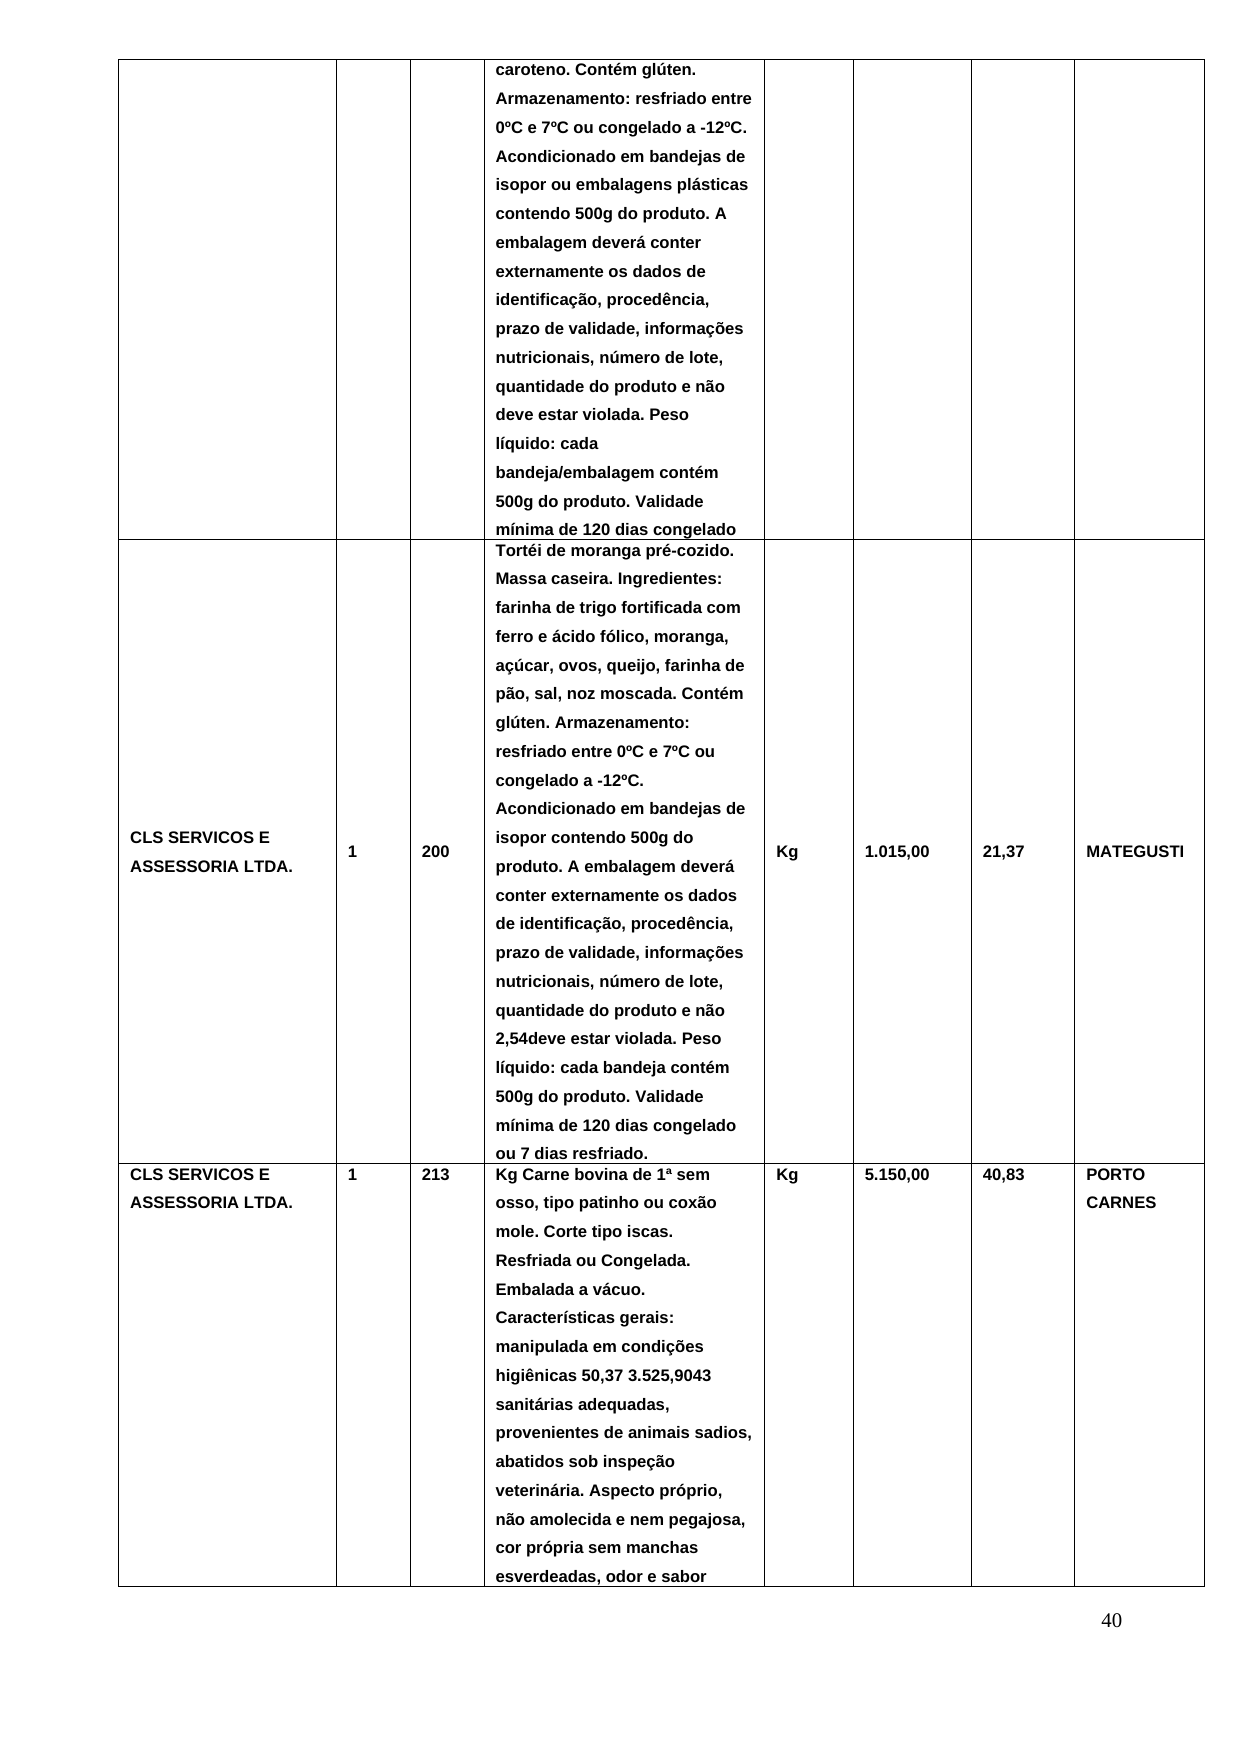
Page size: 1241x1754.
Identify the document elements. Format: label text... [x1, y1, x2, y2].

table_cell [765, 60, 853, 539]
table_cell caroteno. Contém glúten. Armazenamento: resfriado entre 0ºC e 7ºC ou congelado a -12ºC. Acondicionado em bandejas de isopor ou embalagens plásticas contendo 500g do produto. A embalagem deverá conter externamente os dados de identificação, procedência, prazo de validade, informações nutricionais, número de lote, quantidade do produto e não deve estar violada. Peso líquido: cada bandeja/embalagem contém 500g do produto. Validade mínima de 120 dias congelado [485, 60, 764, 539]
table_cell 1 [337, 1164, 410, 1586]
table_cell 200 [411, 540, 484, 1163]
table_cell 5.150,00 [854, 1164, 971, 1586]
table_cell [854, 60, 971, 539]
table_cell Tortéi de moranga pré-cozido. Massa caseira. Ingredientes: farinha de trigo fortificada com ferro e ácido fólico, moranga, açúcar, ovos, queijo, farinha de pão, sal, noz moscada. Contém glúten. Armazenamento: resfriado entre 0ºC e 7ºC ou congelado a -12ºC. Acondicionado em bandejas de isopor contendo 500g do produto. A embalagem deverá conter externamente os dados de identificação, procedência, prazo de validade, informações nutricionais, número de lote, quantidade do produto e não 2,54deve estar violada. Peso líquido: cada bandeja contém 500g do produto. Validade mínima de 120 dias congelado ou 7 dias resfriado. [485, 540, 764, 1163]
table_cell CLS SERVICOS E ASSESSORIA LTDA. [119, 1164, 336, 1586]
table_cell [972, 60, 1074, 539]
table_cell Kg [765, 540, 853, 1163]
table_cell MATEGUSTI [1075, 540, 1204, 1163]
table_cell [411, 60, 484, 539]
table_cell PORTO CARNES [1075, 1164, 1204, 1586]
table_cell [337, 60, 410, 539]
table_cell CLS SERVICOS E ASSESSORIA LTDA. [119, 540, 336, 1163]
table_cell 21,37 [972, 540, 1074, 1163]
table_cell [1075, 60, 1204, 539]
table_cell Kg [765, 1164, 853, 1586]
table_cell Kg Carne bovina de 1ª sem osso, tipo patinho ou coxão mole. Corte tipo iscas. Resfriada ou Congelada. Embalada a vácuo. Características gerais: manipulada em condições higiênicas 50,37 3.525,9043 sanitárias adequadas, provenientes de animais sadios, abatidos sob inspeção veterinária. Aspecto próprio, não amolecida e nem pegajosa, cor própria sem manchas esverdeadas, odor e sabor [485, 1164, 764, 1586]
table_cell 1 [337, 540, 410, 1163]
table_cell 213 [411, 1164, 484, 1586]
table_cell 1.015,00 [854, 540, 971, 1163]
table_cell [119, 60, 336, 539]
table_cell 40,83 [972, 1164, 1074, 1586]
